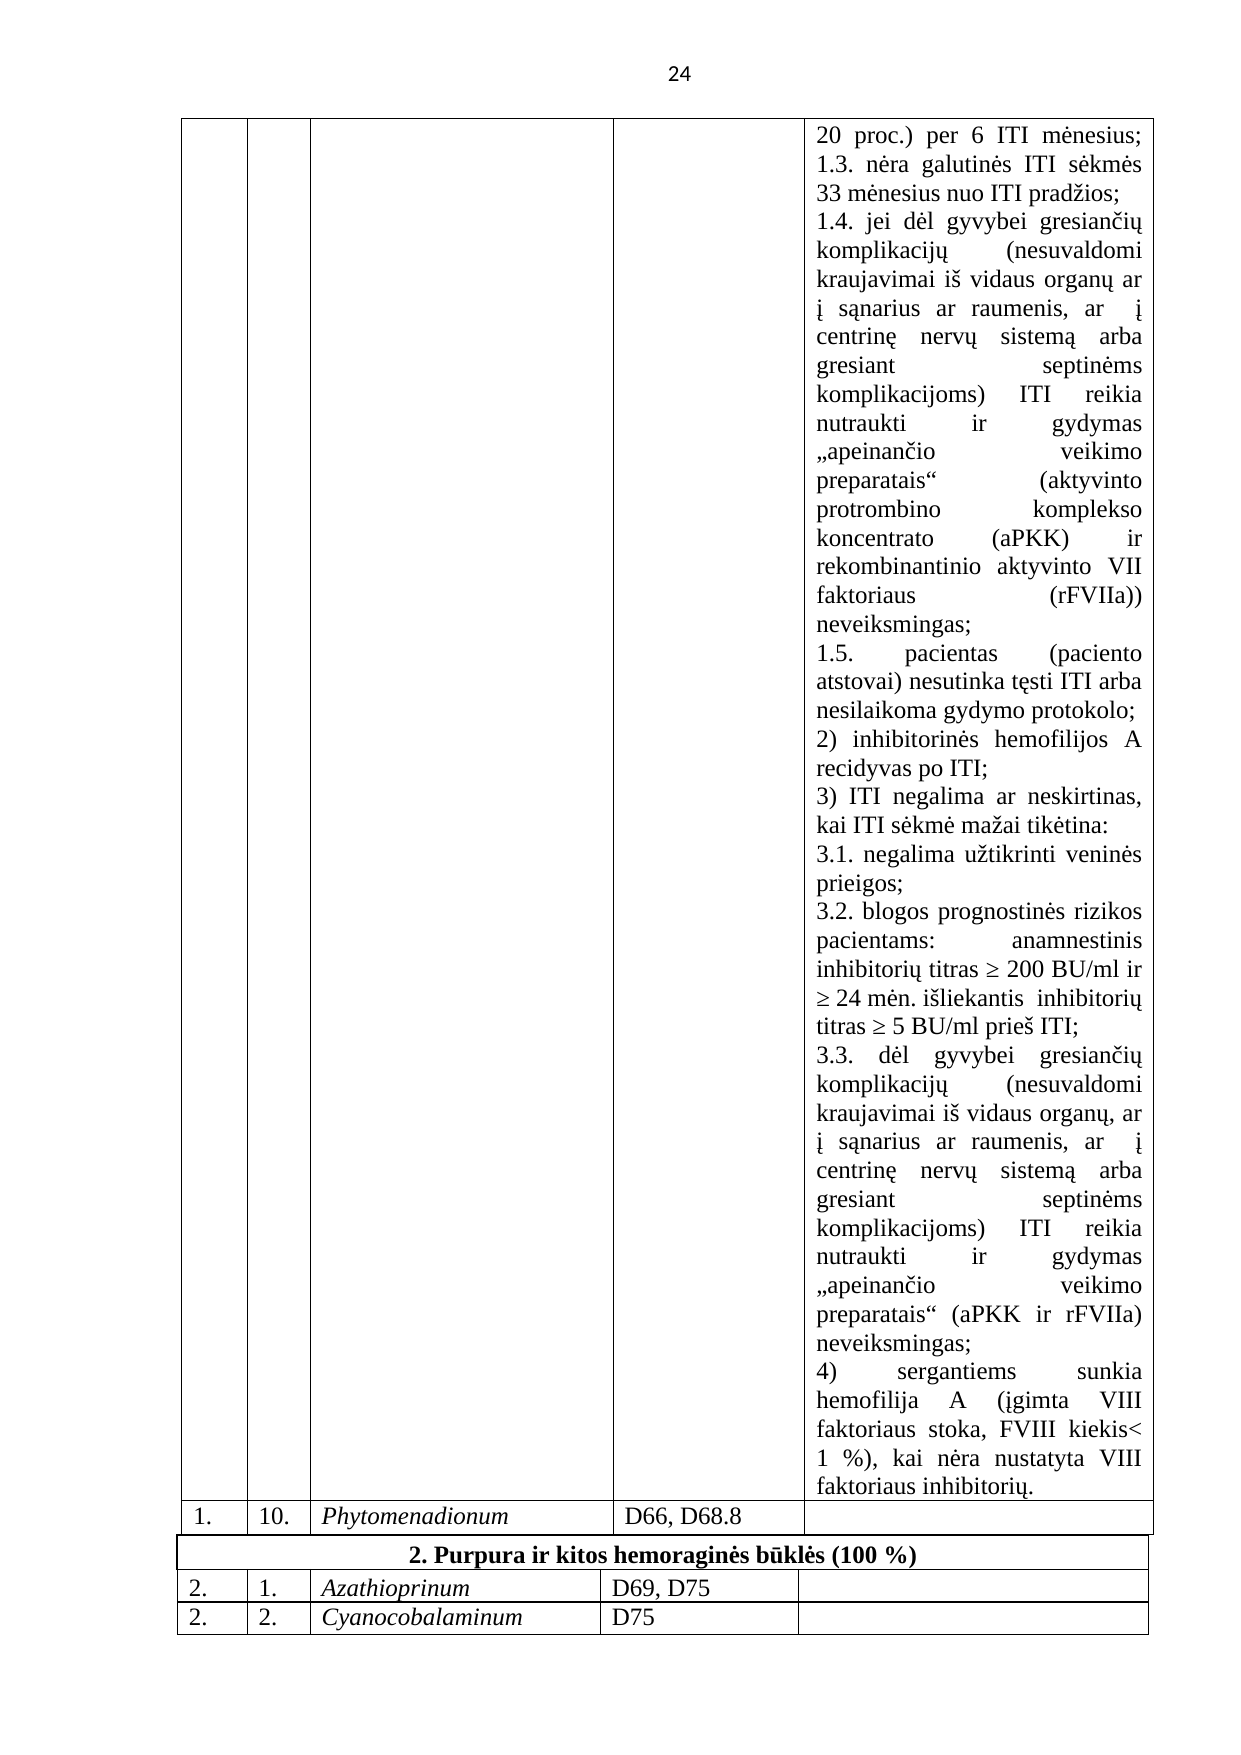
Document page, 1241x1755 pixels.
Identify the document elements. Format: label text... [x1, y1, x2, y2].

table_cell 20 proc.) per 6 ITI mėnesius; 1.3. nėra galutinės ITI sėkmės 33 mėnesius nuo ITI pradžios; 1.4. jei dėl gyvybei gresiančių komplikacijų (nesuvaldomi kraujavimai iš vidaus organų ar į sąnarius ar raumenis, ar į centrinę nervų sistemą arba gresiant septinėms komplikacijoms) ITI reikia nutraukti ir gydymas „apeinančio veikimo preparatais“ (aktyvinto protrombino komplekso koncentrato (aPKK) ir rekombinantinio aktyvinto VII faktoriaus (rFVIIa)) neveiksmingas; 1.5. pacientas (paciento atstovai) nesutinka tęsti ITI arba nesilaikoma gydymo protokolo; 2) inhibitorinės hemofilijos A recidyvas po ITI; 3) ITI negalima ar neskirtinas, kai ITI sėkmė mažai tikėtina: 3.1. negalima užtikrinti veninės prieigos; 3.2. blogos prognostinės rizikos pacientams: anamnestinis inhibitorių titras ≥ 200 BU/ml ir ≥ 24 mėn. išliekantis inhibitorių titras ≥ 5 BU/ml prieš ITI; 3.3. dėl gyvybei gresiančių komplikacijų (nesuvaldomi kraujavimai iš vidaus organų, ar į sąnarius ar raumenis, ar į centrinę nervų sistemą arba gresiant septinėms komplikacijoms) ITI reikia nutraukti ir gydymas „apeinančio veikimo preparatais“ (aPKK ir rFVIIa) neveiksmingas; 4) sergantiems sunkia hemofilija A (įgimta VIII faktoriaus stoka, FVIII kiekis< 1 %), kai nėra nustatyta VIII faktoriaus inhibitorių. [805, 119, 1153, 1500]
table_cell 2. Purpura ir kitos hemoraginės būklės (100 %) [178, 1536, 1148, 1569]
table_cell 10. [248, 1501, 310, 1534]
table_cell D69, D75 [601, 1570, 798, 1601]
table_cell 2. [178, 1570, 247, 1601]
table_cell [1149, 1535, 1153, 1569]
table_cell [248, 119, 310, 1500]
table_cell D66, D68.8 [614, 1501, 804, 1534]
table_cell D75 [601, 1603, 798, 1634]
table_cell [1149, 1569, 1153, 1601]
table_cell [311, 119, 613, 1500]
table_cell 1. [248, 1570, 310, 1601]
table_cell [1149, 1601, 1153, 1634]
table_cell [182, 119, 247, 1500]
table_cell [805, 1501, 1153, 1534]
table_cell Phytomenadionum [311, 1501, 613, 1534]
table_cell 1. [182, 1501, 247, 1534]
table_cell 2. [178, 1603, 247, 1634]
table_cell 2. [248, 1603, 310, 1634]
table_cell [177, 118, 181, 1500]
table_cell [799, 1570, 1148, 1601]
table_cell Cyanocobalaminum [311, 1603, 600, 1634]
table_cell Azathioprinum [311, 1570, 600, 1601]
table_cell [799, 1603, 1148, 1634]
table_cell [614, 119, 804, 1500]
table_cell [177, 1500, 181, 1534]
